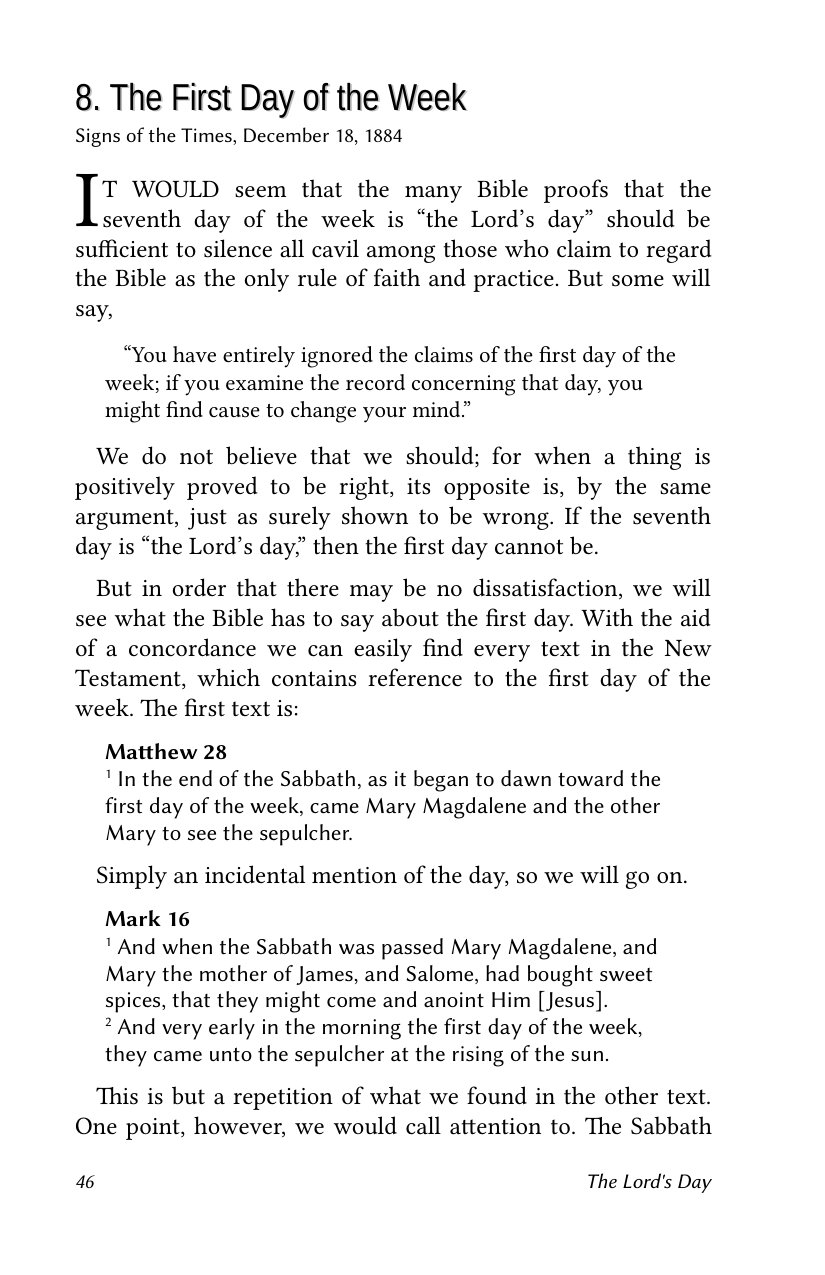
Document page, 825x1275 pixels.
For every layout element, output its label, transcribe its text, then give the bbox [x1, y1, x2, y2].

text Matthew 28 [105, 739, 712, 765]
text 1 And when the Sabbath was passed Mary Magdalene, and Mary the mother of James, and Salome, had bought sweet spices, that they might come and anoint Him [Jesus]. [105, 934, 682, 1013]
text “You have entirely ignored the claims of the first day of the week; if you examine the record concerning that day, you might find cause to change your mind.” [105, 342, 682, 423]
text Signs of the Times, December 18, 1884 [75, 124, 712, 148]
text 2 And very early in the morning the first day of the week, they came unto the sepulcher at the rising of the sun. [105, 1014, 682, 1067]
text We do not believe that we should; for when a thing is positively proved to be right, its opposite is, by the same argument, just as surely shown to be wrong. If the seventh day is “the Lord’s day,” then the first day cannot be. [75, 442, 712, 561]
text Mark 16 [105, 906, 712, 932]
text 1 In the end of the Sabbath, as it began to dawn toward the first day of the week, came Mary Magdalene and the other Mary to see the sepulcher. [105, 766, 682, 846]
text This is but a repetition of what we found in the other text. One point, however, we would call attention to. The Sabbath [75, 1082, 712, 1141]
title The First Day of the Week [75, 75, 712, 118]
text Simply an incidental mention of the day, so we will go on. [75, 861, 712, 890]
text IT WOULD seem that the many Bible proofs that the seventh day of the week is “the Lord’s day” should be sufficient to silence all cavil among those who claim to regard the Bible as the only rule of faith and practice. But some will say, [75, 175, 712, 323]
text But in order that there may be no dissatisfaction, we will see what the Bible has to say about the first day. With the aid of a concordance we can easily find every text in the New Testament, which contains reference to the first day of the week. The first text is: [75, 574, 712, 722]
